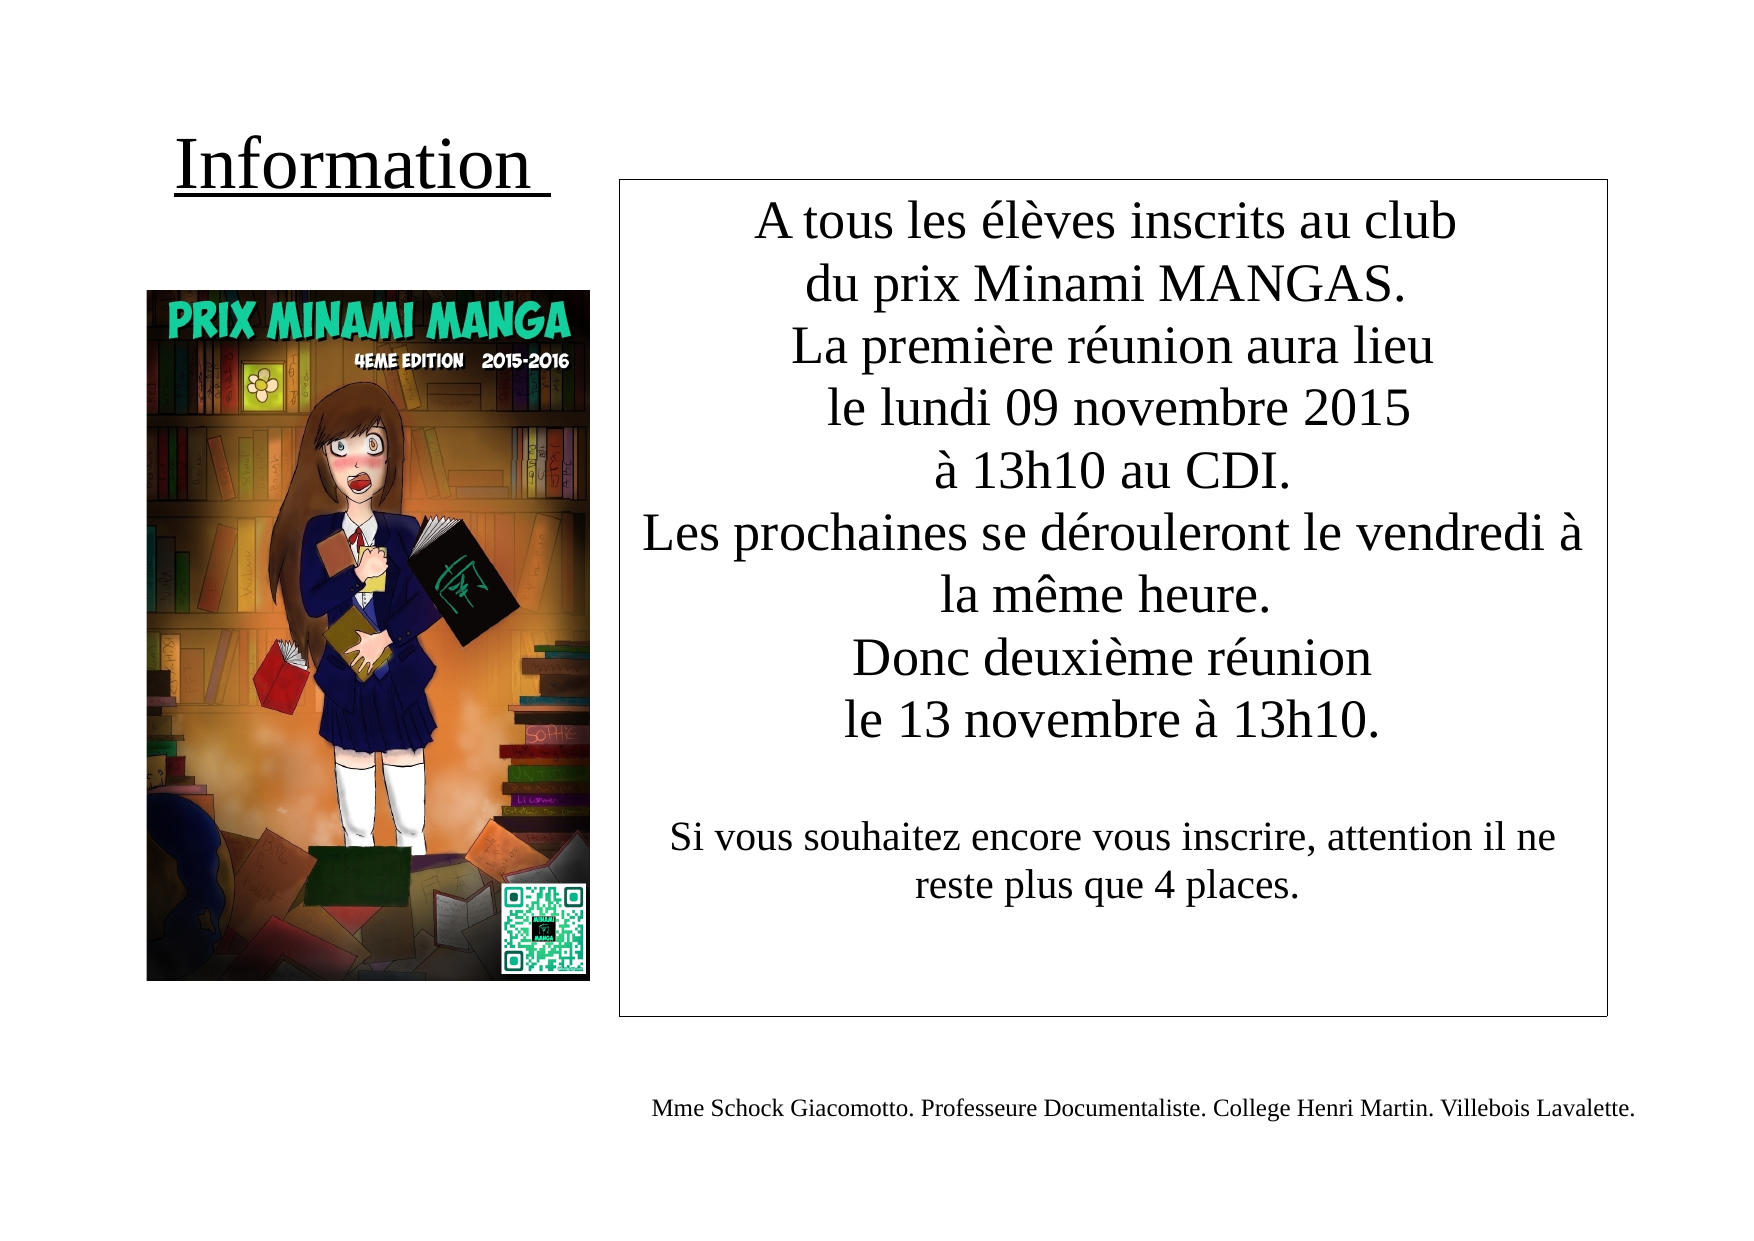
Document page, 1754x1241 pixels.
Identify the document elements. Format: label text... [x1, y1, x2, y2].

text Les prochaines se dérouleront le vendredi à la même heure. [627, 500, 1598, 624]
text le 13 novembre à 13h10. [627, 687, 1598, 749]
text le lundi 09 novembre 2015 [627, 375, 1598, 437]
text A tous les élèves inscrits au club [627, 188, 1598, 251]
text La première réunion aura lieu [627, 313, 1598, 375]
text à 13h10 au CDI. [627, 437, 1598, 500]
picture [146, 290, 590, 981]
text Information [118, 118, 1636, 1016]
text Donc deuxième réunion [627, 624, 1598, 687]
text Si vous souhaitez encore vous inscrire, attention il ne reste plus que 4 places. [627, 811, 1598, 907]
text du prix Minami MANGAS. [627, 251, 1598, 313]
